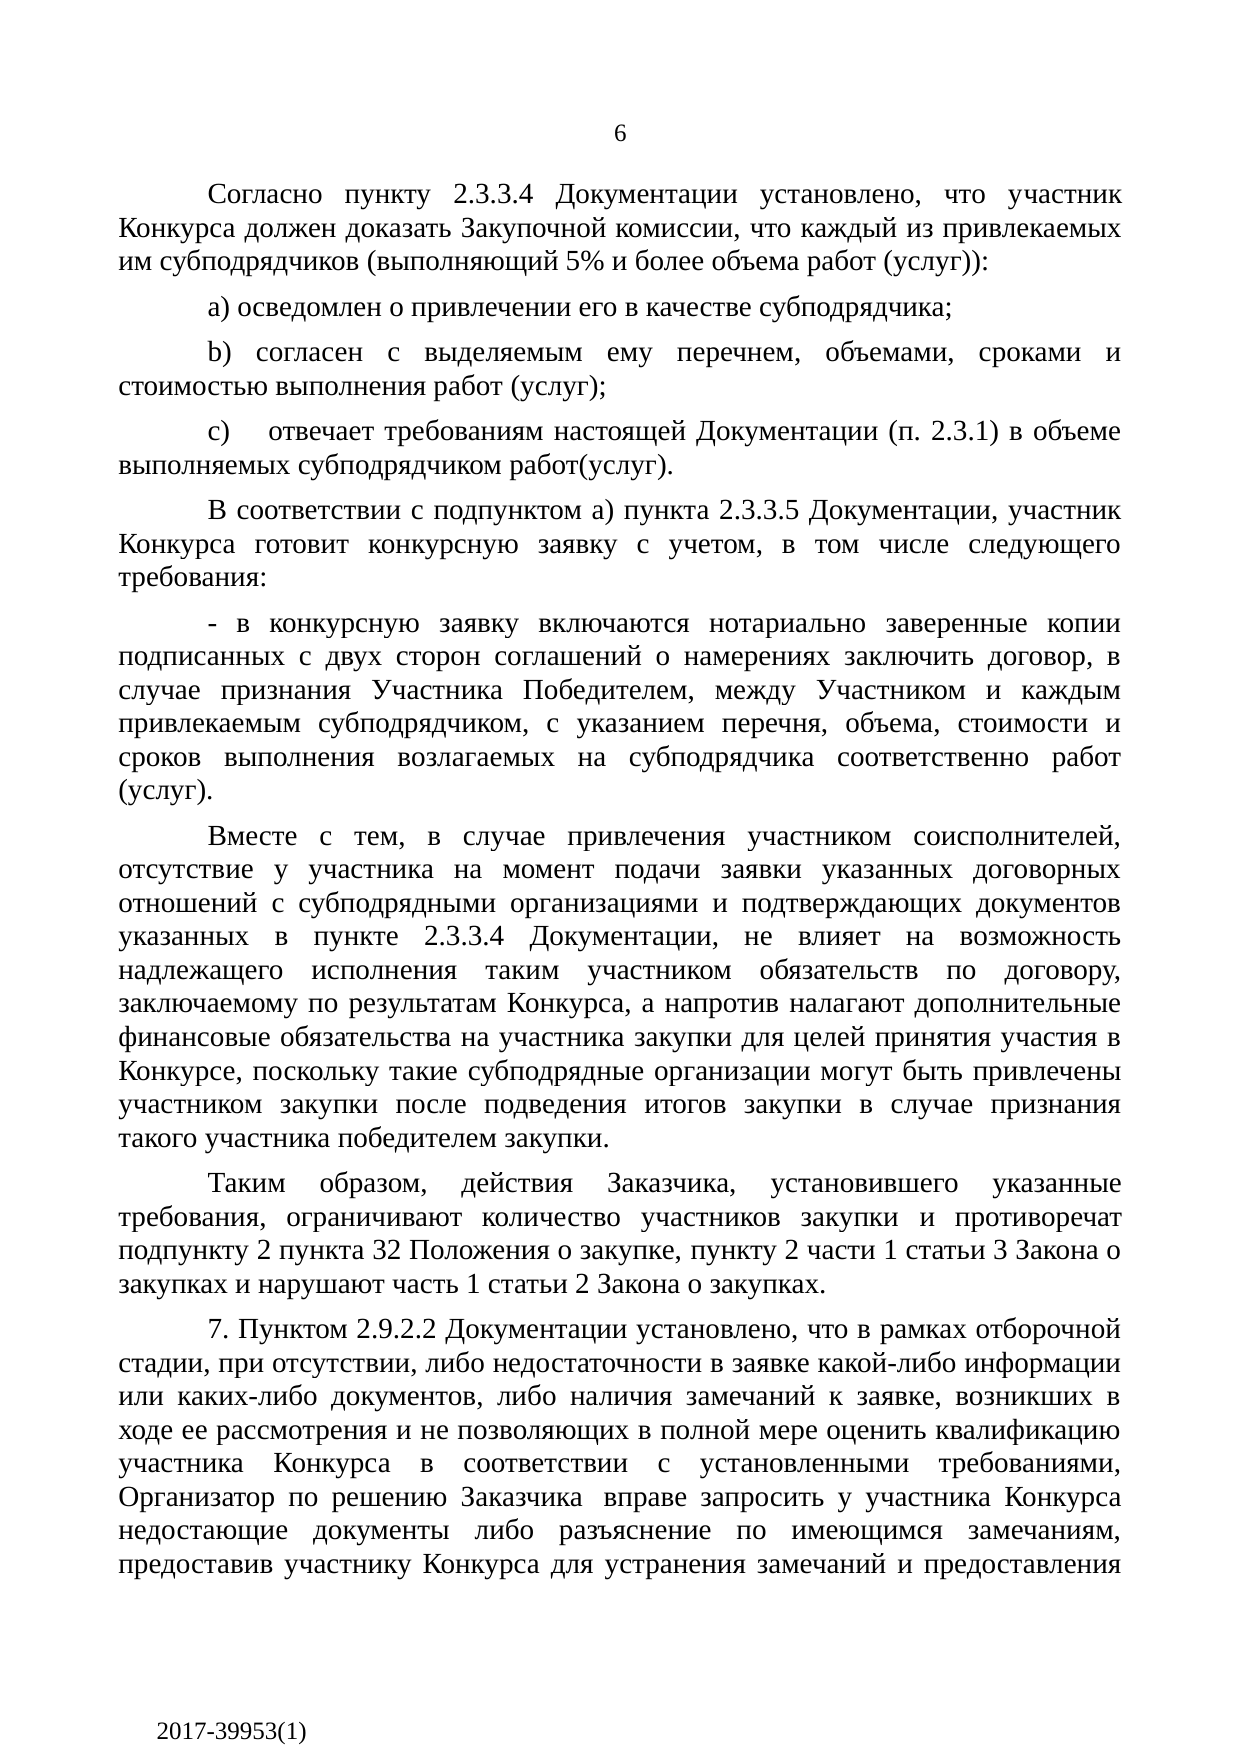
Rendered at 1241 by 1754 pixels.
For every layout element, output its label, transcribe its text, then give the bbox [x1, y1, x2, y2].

text - в конкурсную заявку включаются нотариально заверенные копии подписанных с двух сторон соглашений о намерениях заключить договор, в случае признания Участника Победителем, между Участником и каждым привлекаемым субподрядчиком, с указанием перечня, объема, стоимости и сроков выполнения возлагаемых на субподрядчика соответственно работ (услуг). [118, 605, 1122, 806]
list отвечает требованиям настоящей Документации (п. 2.3.1) в объеме выполняемых субподрядчиком работ(услуг). [118, 413, 1122, 480]
text Вместе с тем, в случае привлечения участником соисполнителей, отсутствие у участника на момент подачи заявки указанных договорных отношений с субподрядными организациями и подтверждающих документов указанных в пункте 2.3.3.4 Документации, не влияет на возможность надлежащего исполнения таким участником обязательств по договору, заключаемому по результатам Конкурса, а напротив налагают дополнительные финансовые обязательства на участника закупки для целей принятия участия в Конкурсе, поскольку такие субподрядные организации могут быть привлечены участником закупки после подведения итогов закупки в случае признания такого участника победителем закупки. [118, 818, 1122, 1153]
text Согласно пункту 2.3.3.4 Документации установлено, что участник Конкурса должен доказать Закупочной комиссии, что каждый из привлекаемых им субподрядчиков (выполняющий 5% и более объема работ (услуг)): [118, 176, 1122, 277]
text Таким образом, действия Заказчика, установившего указанные требования, ограничивают количество участников закупки и противоречат подпункту 2 пункта 32 Положения о закупке, пункту 2 части 1 статьи 3 Закона о закупках и нарушают часть 1 статьи 2 Закона о закупках. [118, 1165, 1122, 1299]
text 7. Пунктом 2.9.2.2 Документации установлено, что в рамках отборочной стадии, при отсутствии, либо недостаточности в заявке какой-либо информации или каких-либо документов, либо наличия замечаний к заявке, возникших в ходе ее рассмотрения и не позволяющих в полной мере оценить квалификацию участника Конкурса в соответствии с установленными требованиями, Организатор по решению Заказчика вправе запросить у участника Конкурса недостающие документы либо разъяснение по имеющимся замечаниям, предоставив участнику Конкурса для устранения замечаний и предоставления [118, 1311, 1122, 1579]
text a) осведомлен о привлечении его в качестве субподрядчика; [118, 289, 1122, 322]
text b) согласен с выделяемым ему перечнем, объемами, сроками и стоимостью выполнения работ (услуг); [118, 334, 1122, 401]
text В соответствии с подпунктом а) пункта 2.3.3.5 Документации, участник Конкурса готовит конкурсную заявку с учетом, в том числе следующего требования: [118, 492, 1122, 593]
